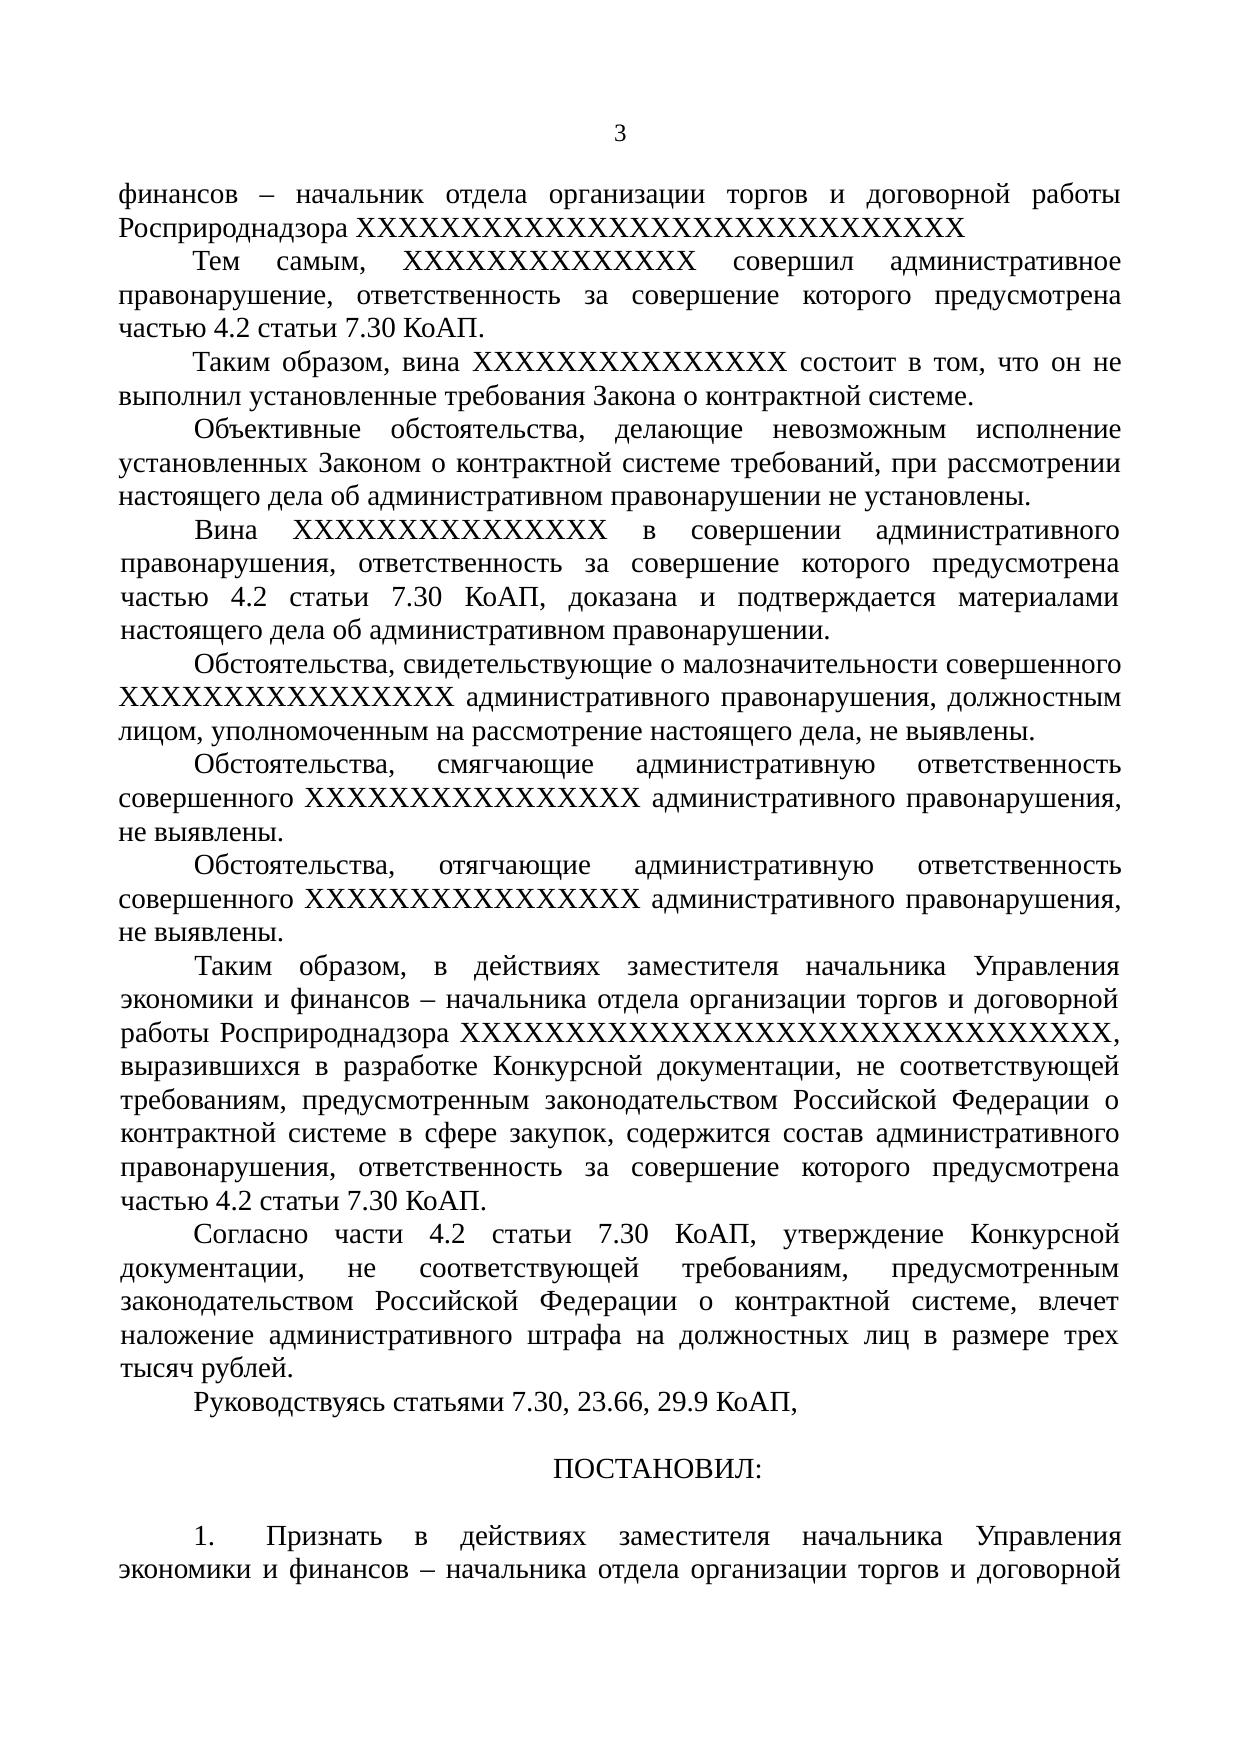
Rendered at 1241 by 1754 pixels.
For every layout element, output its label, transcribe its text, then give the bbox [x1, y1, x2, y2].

list Признать в действиях заместителя начальника Управления экономики и финансов – начальника отдела организации торгов и договорной [118, 1518, 1122, 1585]
text Вина XXXXXXXXXXXXXXX в совершении административного правонарушения, ответственность за совершение которого предусмотрена частью 4.2 статьи 7.30 КоАП, доказана и подтверждается материалами настоящего дела об административном правонарушении. [120, 512, 1120, 646]
text Тем самым, XXXXXXXXXXXXXX совершил административное правонарушение, ответственность за совершение которого предусмотрена частью 4.2 статьи 7.30 КоАП. [118, 243, 1122, 344]
text Таким образом, вина XXXXXXXXXXXXXXX состоит в том, что он не выполнил установленные требования Закона о контрактной системе. [118, 344, 1122, 411]
text Согласно части 4.2 статьи 7.30 КоАП, утверждение Конкурсной документации, не соответствующей требованиям, предусмотренным законодательством Российской Федерации о контрактной системе, влечет наложение административного штрафа на должностных лиц в размере трех тысяч рублей. [120, 1216, 1120, 1384]
text Руководствуясь статьями 7.30, 23.66, 29.9 КоАП, [120, 1384, 1120, 1417]
text Обстоятельства, отягчающие административную ответственность совершенного XXXXXXXXXXXXXXXX административного правонарушения, не выявлены. [118, 847, 1122, 948]
text Таким образом, в действиях заместителя начальника Управления экономики и финансов – начальника отдела организации торгов и договорной работы Росприроднадзора XXXXXXXXXXXXXXXXXXXXXXXXXXXXXXX, выразившихся в разработке Конкурсной документации, не соответствующей требованиям, предусмотренным законодательством Российской Федерации о контрактной системе в сфере закупок, содержится состав административного правонарушения, ответственность за совершение которого предусмотрена частью 4.2 статьи 7.30 КоАП. [120, 948, 1120, 1216]
text Обстоятельства, смягчающие административную ответственность совершенного XXXXXXXXXXXXXXXX административного правонарушения, не выявлены. [118, 747, 1122, 847]
text Объективные обстоятельства, делающие невозможным исполнение установленных Законом о контрактной системе требований, при рассмотрении настоящего дела об административном правонарушении не установлены. [118, 411, 1122, 512]
text финансов – начальник отдела организации торгов и договорной работы Росприроднадзора XXXXXXXXXXXXXXXXXXXXXXXXXXXXX [118, 176, 1122, 243]
text ПОСТАНОВИЛ: [118, 1451, 1122, 1484]
text Обстоятельства, свидетельствующие о малозначительности совершенного XXXXXXXXXXXXXXXX административного правонарушения, должностным лицом, уполномоченным на рассмотрение настоящего дела, не выявлены. [118, 646, 1122, 747]
